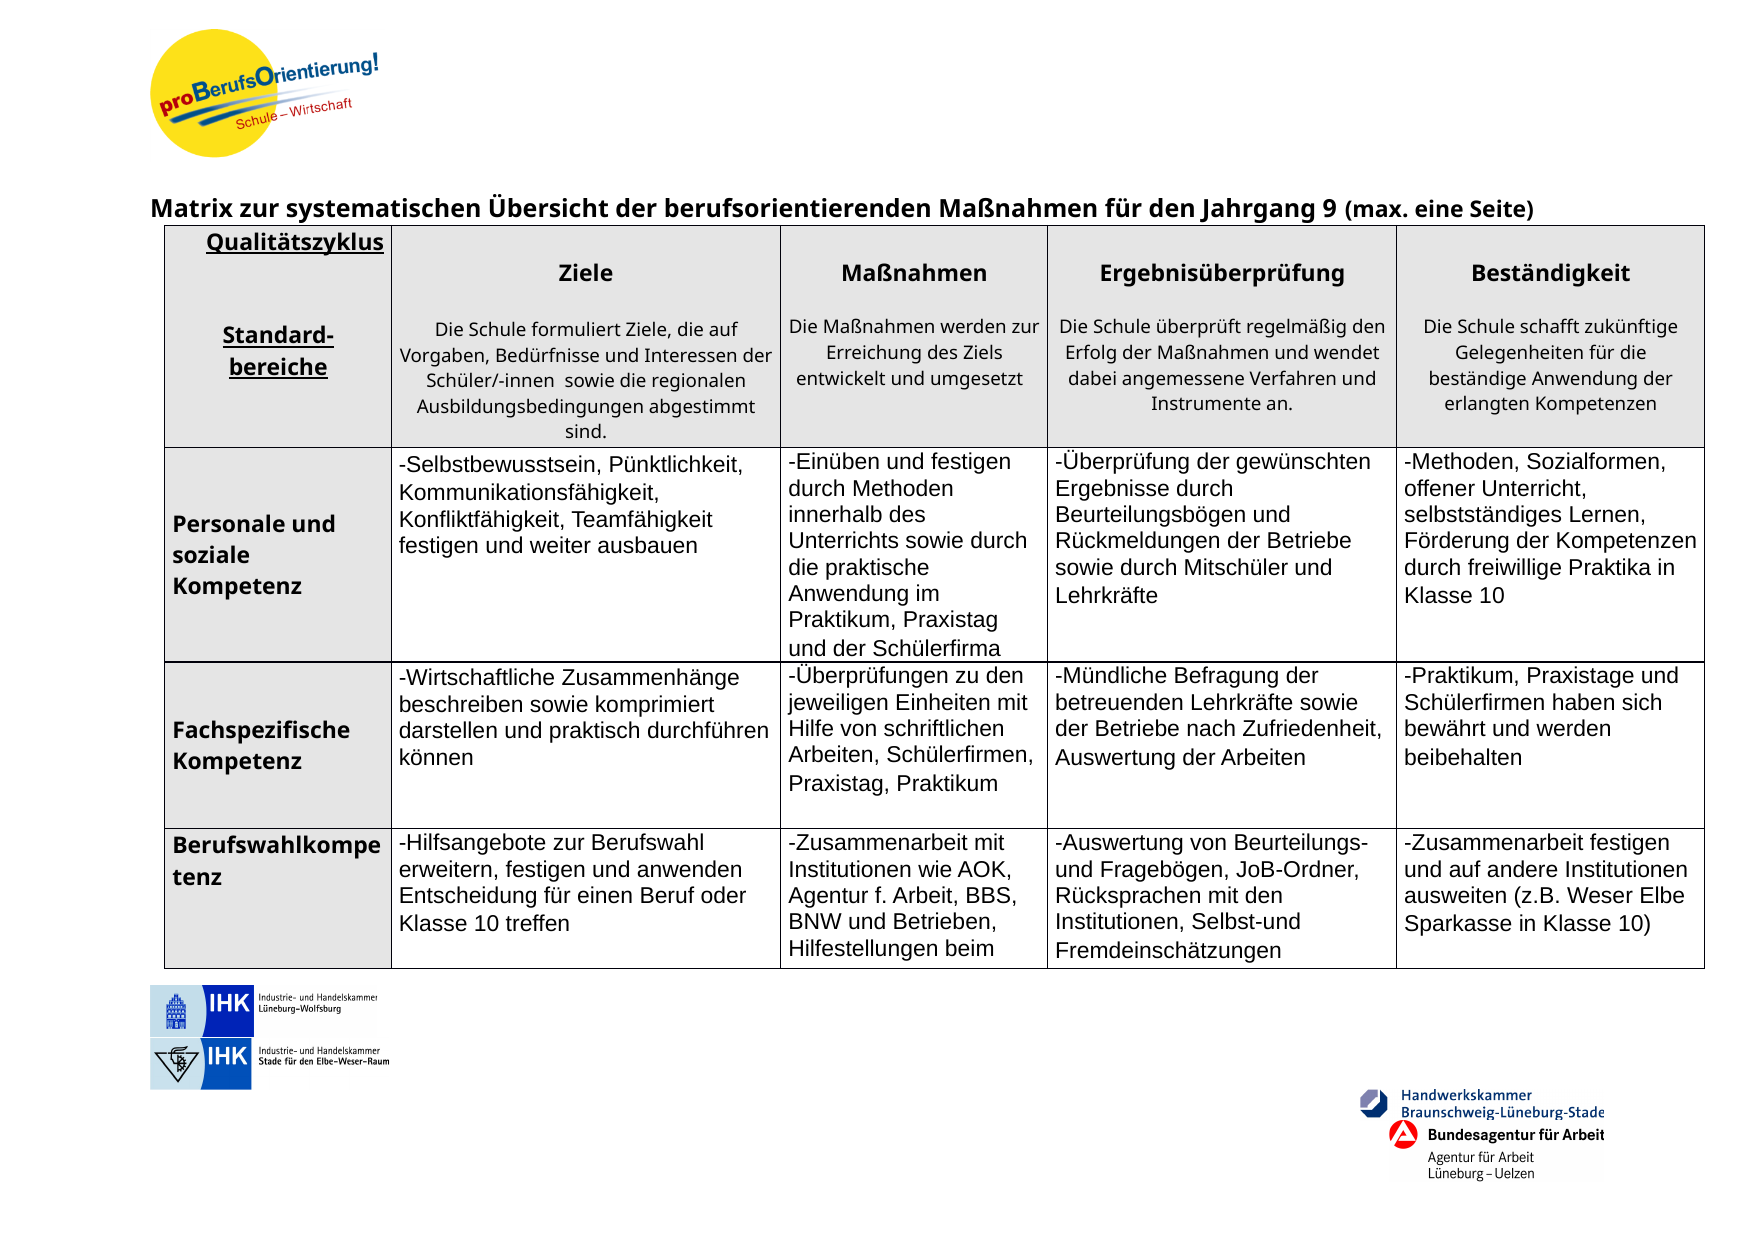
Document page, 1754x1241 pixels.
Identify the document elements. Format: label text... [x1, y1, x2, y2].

picture [150, 29, 386, 162]
table_header Qualitätszyklus Standard- bereiche [165, 226, 391, 447]
table_header Ergebnisüberprüfung Die Schule überprüft regelmäßig den Erfolg der Maßnahmen und wendet dabei angemessene Verfahren und Instrumente an. [1048, 226, 1396, 447]
table_cell -Zusammenarbeit mit Institutionen wie AOK, Agentur f. Arbeit, BBS, BNW und Betrieben, Hilfestellungen beim [781, 829, 1047, 968]
table_cell Fachspezifische Kompetenz [165, 663, 391, 828]
table_cell -Hilfsangebote zur Berufswahl erweitern, festigen und anwenden Entscheidung für einen Beruf oder Klasse 10 treffen [392, 829, 780, 968]
table_cell -Auswertung von Beurteilungs- und Fragebögen, JoB-Ordner, Rücksprachen mit den Institutionen, Selbst-und Fremdeinschätzungen [1048, 829, 1396, 968]
table_cell -Überprüfung der gewünschten Ergebnisse durch Beurteilungsbögen und Rückmeldungen der Betriebe sowie durch Mitschüler und Lehrkräfte [1048, 448, 1396, 661]
table_cell -Überprüfungen zu den jeweiligen Einheiten mit Hilfe von schriftlichen Arbeiten, Schülerfirmen, Praxistag, Praktikum [781, 663, 1047, 828]
table_cell -Zusammenarbeit festigen und auf andere Institutionen ausweiten (z.B. Weser Elbe Sparkasse in Klasse 10) [1397, 829, 1704, 968]
table_cell -Selbstbewusstsein, Pünktlichkeit, Kommunikationsfähigkeit, Konfliktfähigkeit, Teamfähigkeit festigen und weiter ausbauen [392, 448, 780, 661]
table_header Beständigkeit Die Schule schafft zukünftige Gelegenheiten für die beständige Anwendung der erlangten Kompetenzen [1397, 226, 1704, 447]
table_cell -Einüben und festigen durch Methoden innerhalb des Unterrichts sowie durch die praktische Anwendung im Praktikum, Praxistag und der Schülerfirma [781, 448, 1047, 661]
table_header Maßnahmen Die Maßnahmen werden zur Erreichung des Ziels entwickelt und umgesetzt [781, 226, 1047, 447]
text Matrix zur systematischen Übersicht der berufsorientierenden Maßnahmen für den Jahrgang 9 (max. eine Seite) [150, 191, 1604, 225]
table_cell Personale und soziale Kompetenz [165, 448, 391, 661]
table_cell Berufswahlkompetenz [165, 829, 391, 968]
table_cell -Mündliche Befragung der betreuenden Lehrkräfte sowie der Betriebe nach Zufriedenheit, Auswertung der Arbeiten [1048, 663, 1396, 828]
table_header Ziele Die Schule formuliert Ziele, die auf Vorgaben, Bedürfnisse und Interessen der Schüler/-innen sowie die regionalen Ausbildungsbedingungen abgestimmt sind. [392, 226, 780, 447]
table_cell -Wirtschaftliche Zusammenhänge beschreiben sowie komprimiert darstellen und praktisch durchführen können [392, 663, 780, 828]
picture [1360, 1089, 1604, 1182]
table_cell -Praktikum, Praxistage und Schülerfirmen haben sich bewährt und werden beibehalten [1397, 663, 1704, 828]
picture [150, 985, 390, 1090]
table_cell -Methoden, Sozialformen, offener Unterricht, selbstständiges Lernen, Förderung der Kompetenzen durch freiwillige Praktika in Klasse 10 [1397, 448, 1704, 661]
